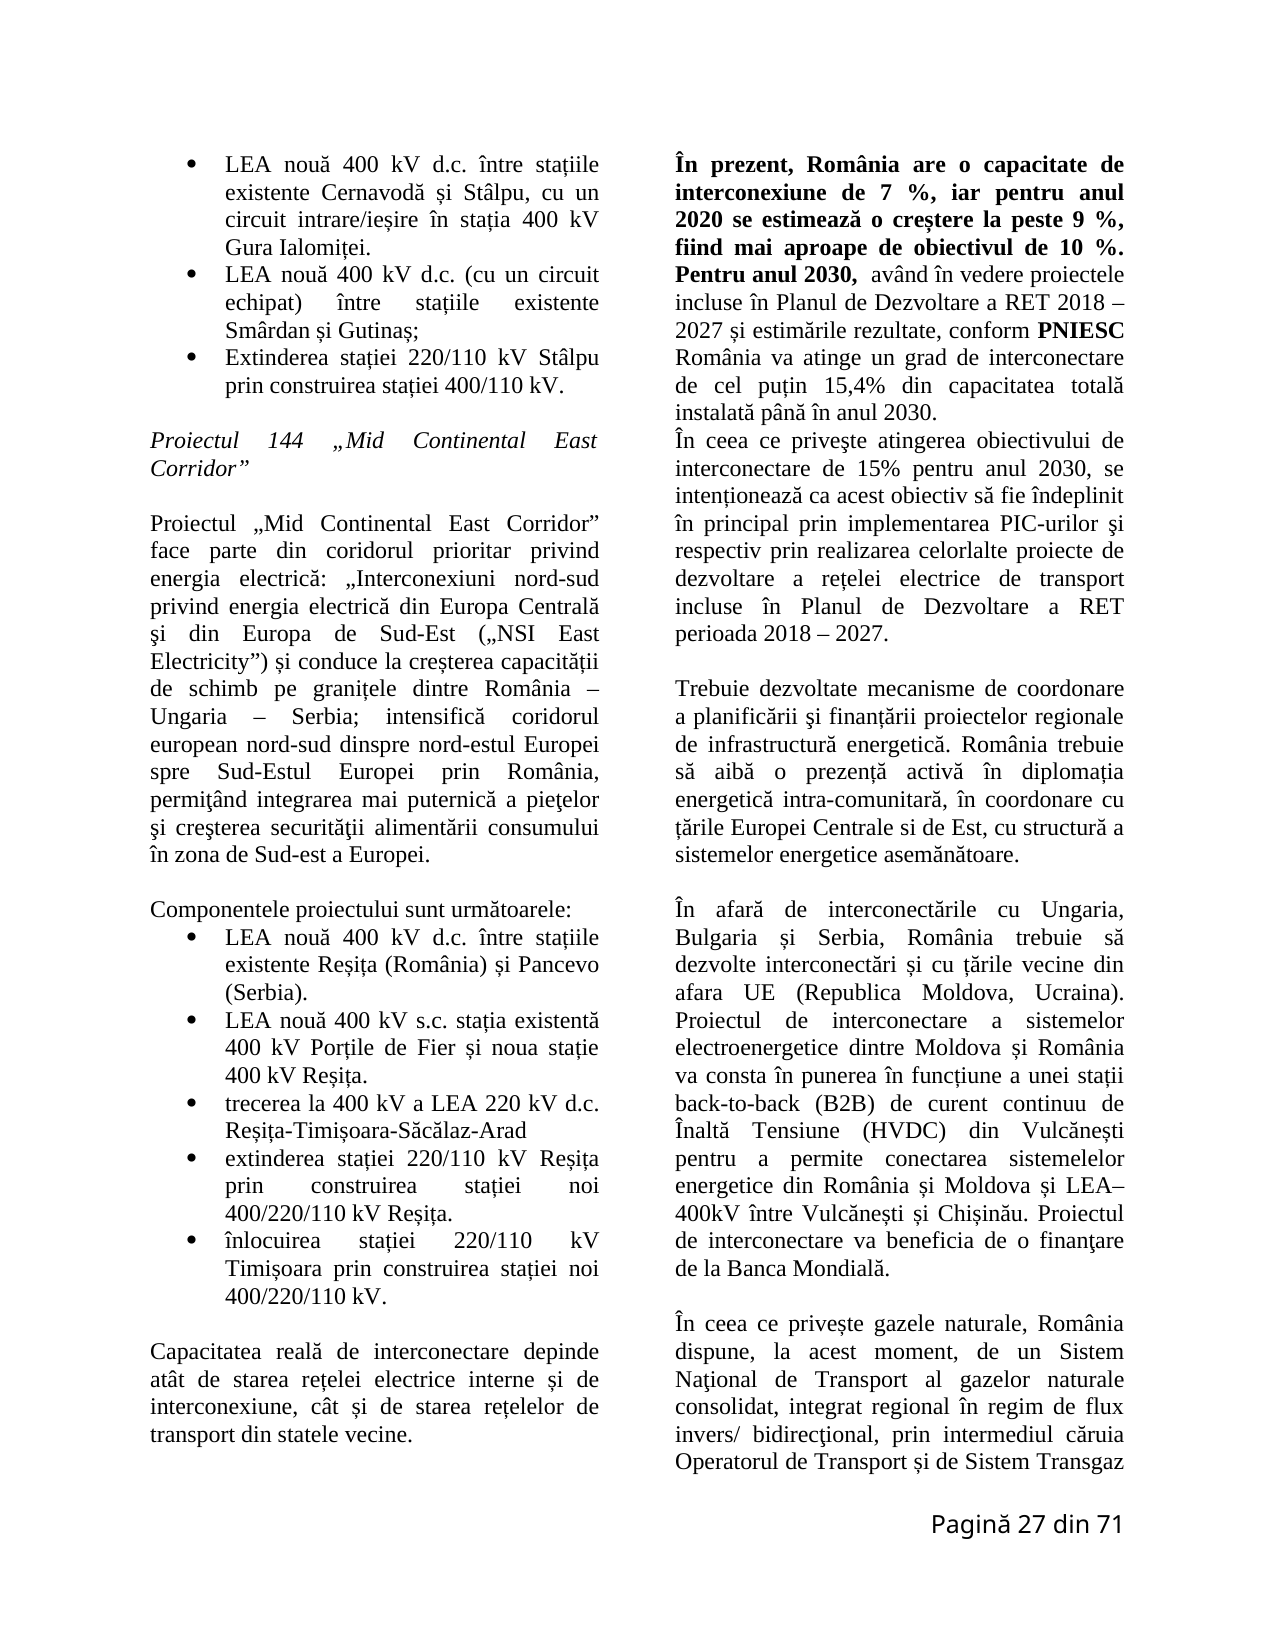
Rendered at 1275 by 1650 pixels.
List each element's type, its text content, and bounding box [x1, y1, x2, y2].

list LEA nouă 400 kV d.c. între stațiile existente Cernavodă și Stâlpu, cu un circuit intrare/ieșire în stația 400 kV Gura Ialomiței. [187, 150, 600, 260]
list LEA nouă 400 kV d.c. între stațiile existente Reșița (România) și Pancevo (Serbia). [187, 923, 600, 1006]
text În afară de interconectările cu Ungaria, Bulgaria și Serbia, România trebuie să dezvolte interconectări și cu țările vecine din afara UE (Republica Moldova, Ucraina). Proiectul de interconectare a sistemelor electroenergetice dintre Moldova și România va consta în punerea în funcțiune a unei stații back-to-back (B2B) de curent continuu de Înaltă Tensiune (HVDC) din Vulcănești pentru a permite conectarea sistemelelor energetice din România și Moldova și LEA–400kV între Vulcănești și Chișinău. Proiectul de interconectare va beneficia de o finanţare de la Banca Mondială. [675, 895, 1125, 1282]
list LEA nouă 400 kV d.c. (cu un circuit echipat) între stațiile existente Smârdan și Gutinaș; [187, 260, 600, 343]
text În prezent, România are o capacitate de interconexiune de 7 %, iar pentru anul 2020 se estimează o creștere la peste 9 %, fiind mai aproape de obiectivul de 10 %. Pentru anul 2030, având în vedere proiectele incluse în Planul de Dezvoltare a RET 2018 – 2027 și estimările rezultate, conform PNIESC România va atinge un grad de interconectare de cel puțin 15,4% din capacitatea totală instalată până în anul 2030. [675, 150, 1125, 426]
list trecerea la 400 kV a LEA 220 kV d.c. Reșița-Timișoara-Săcălaz-Arad [187, 1088, 600, 1144]
text În ceea ce privește gazele naturale, România dispune, la acest moment, de un Sistem Naţional de Transport al gazelor naturale consolidat, integrat regional în regim de flux invers/ bidirecţional, prin intermediul căruia Operatorul de Transport și de Sistem Transgaz [675, 1309, 1125, 1475]
list Extinderea stației 220/110 kV Stâlpu prin construirea stației 400/110 kV. [187, 343, 600, 398]
text Capacitatea reală de interconectare depinde atât de starea rețelei electrice interne și de interconexiune, cât și de starea rețelelor de transport din statele vecine. [150, 1337, 600, 1447]
list extinderea stației 220/110 kV Reșița prin construirea stației noi 400/220/110 kV Reșița. [187, 1144, 600, 1227]
text Trebuie dezvoltate mecanisme de coordonare a planificării şi finanțării proiectelor regionale de infrastructură energetică. România trebuie să aibă o prezență activă în diplomația energetică intra-comunitară, în coordonare cu țările Europei Centrale si de Est, cu structură a sistemelor energetice asemănătoare. [675, 674, 1125, 868]
list LEA nouă 400 kV s.c. stația existentă 400 kV Porțile de Fier și noua stație 400 kV Reșița. [187, 1006, 600, 1088]
text În ceea ce priveşte atingerea obiectivului de interconectare de 15% pentru anul 2030, se intenționează ca acest obiectiv să fie îndeplinit în principal prin implementarea PIC-urilor şi respectiv prin realizarea celorlalte proiecte de dezvoltare a rețelei electrice de transport incluse în Planul de Dezvoltare a RET perioada 2018 – 2027. [675, 426, 1125, 647]
list înlocuirea stației 220/110 kV Timișoara prin construirea stației noi 400/220/110 kV. [187, 1227, 600, 1309]
text Proiectul 144 „Mid Continental East Corridor” [150, 426, 600, 481]
text Proiectul „Mid Continental East Corridor” face parte din coridorul prioritar privind energia electrică: „Interconexiuni nord-sud privind energia electrică din Europa Centrală şi din Europa de Sud-Est („NSI East Electricity”) și conduce la creșterea capacității de schimb pe granițele dintre România – Ungaria – Serbia; intensifică coridorul european nord-sud dinspre nord-estul Europei spre Sud-Estul Europei prin România, permiţând integrarea mai puternică a pieţelor şi creşterea securităţii alimentării consumului în zona de Sud-est a Europei. [150, 509, 600, 868]
text Componentele proiectului sunt următoarele: [150, 895, 600, 923]
